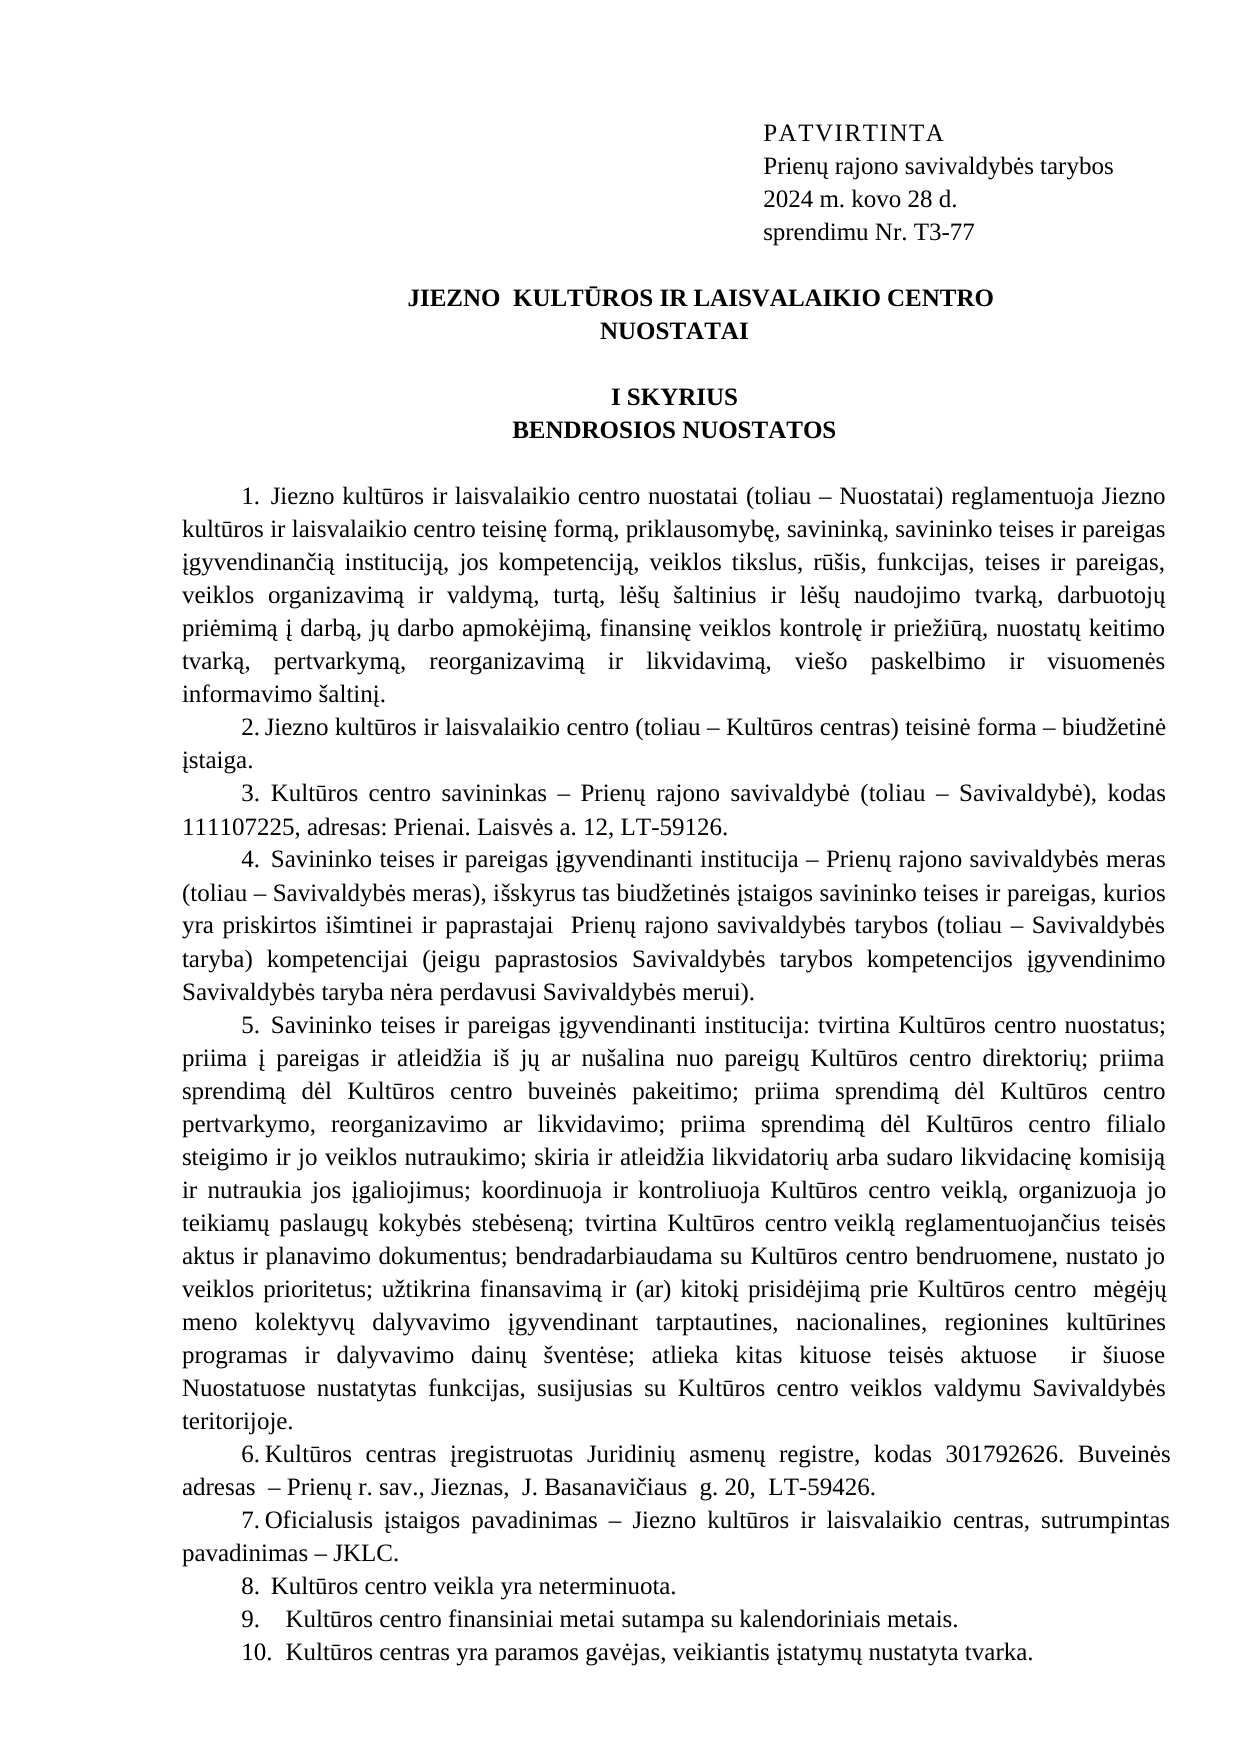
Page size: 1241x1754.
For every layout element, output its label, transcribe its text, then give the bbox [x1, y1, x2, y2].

text 6. Kultūros centras įregistruotas Juridinių asmenų registre, kodas 301792626. Buveinės adresas – Prienų r. sav., Jieznas, J. Basanavičiaus g. 20, LT-59426. [182, 1439, 1171, 1501]
text 8. Kultūros centro veikla yra neterminuota. [182, 1571, 1161, 1600]
text sprendimu Nr. T3-77 [726, 217, 1167, 246]
text NUOSTATAI [182, 316, 1167, 345]
text 2024 m. kovo 28 d. [726, 184, 1167, 213]
text BENDROSIOS NUOSTATOS [182, 415, 1167, 444]
text I SKYRIUS [182, 382, 1167, 411]
text 10. Kultūros centras yra paramos gavėjas, veikiantis įstatymų nustatyta tvarka. [182, 1637, 1161, 1666]
text 1. Jiezno kultūros ir laisvalaikio centro nuostatai (toliau – Nuostatai) reglamentuoja Jiezno kultūros ir laisvalaikio centro teisinę formą, priklausomybę, savininką, savininko teises ir pareigas įgyvendinančią instituciją, jos kompetenciją, veiklos tikslus, rūšis, funkcijas, teises ir pareigas, veiklos organizavimą ir valdymą, turtą, lėšų šaltinius ir lėšų naudojimo tvarką, darbuotojų priėmimą į darbą, jų darbo apmokėjimą, finansinę veiklos kontrolę ir priežiūrą, nuostatų keitimo tvarką, pertvarkymą, reorganizavimą ir likvidavimą, viešo paskelbimo ir visuomenės informavimo šaltinį. [182, 481, 1167, 708]
text JIEZNO KULTŪROS IR LAISVALAIKIO CENTRO [182, 283, 1220, 312]
text Prienų rajono savivaldybės tarybos [726, 151, 1167, 180]
text 5. Savininko teises ir pareigas įgyvendinanti institucija: tvirtina Kultūros centro nuostatus; priima į pareigas ir atleidžia iš jų ar nušalina nuo pareigų Kultūros centro direktorių; priima sprendimą dėl Kultūros centro buveinės pakeitimo; priima sprendimą dėl Kultūros centro pertvarkymo, reorganizavimo ar likvidavimo; priima sprendimą dėl Kultūros centro filialo steigimo ir jo veiklos nutraukimo; skiria ir atleidžia likvidatorių arba sudaro likvidacinę komisiją ir nutraukia jos įgaliojimus; koordinuoja ir kontroliuoja Kultūros centro veiklą, organizuoja jo teikiamų paslaugų kokybės stebėseną; tvirtina Kultūros centro veiklą reglamentuojančius teisės aktus ir planavimo dokumentus; bendradarbiaudama su Kultūros centro bendruomene, nustato jo veiklos prioritetus; užtikrina finansavimą ir (ar) kitokį prisidėjimą prie Kultūros centro mėgėjų meno kolektyvų dalyvavimo įgyvendinant tarptautines, nacionalines, regionines kultūrines programas ir dalyvavimo dainų šventėse; atlieka kitas kituose teisės aktuose ir šiuose Nuostatuose nustatytas funkcijas, susijusias su Kultūros centro veiklos valdymu Savivaldybės teritorijoje. [182, 1010, 1167, 1435]
text PATVIRTINTA [726, 118, 1167, 147]
text 7. Oficialusis įstaigos pavadinimas – Jiezno kultūros ir laisvalaikio centras, sutrumpintas pavadinimas – JKLC. [182, 1505, 1171, 1567]
text 3. Kultūros centro savininkas – Prienų rajono savivaldybė (toliau – Savivaldybė), kodas 111107225, adresas: Prienai. Laisvės a. 12, LT-59126. [182, 778, 1167, 840]
text 2. Jiezno kultūros ir laisvalaikio centro (toliau – Kultūros centras) teisinė forma – biudžetinė įstaiga. [182, 712, 1167, 774]
text 9. Kultūros centro finansiniai metai sutampa su kalendoriniais metais. [182, 1604, 1161, 1633]
text 4. Savininko teises ir pareigas įgyvendinanti institucija – Prienų rajono savivaldybės meras (toliau – Savivaldybės meras), išskyrus tas biudžetinės įstaigos savininko teises ir pareigas, kurios yra priskirtos išimtinei ir paprastajai Prienų rajono savivaldybės tarybos (toliau – Savivaldybės taryba) kompetencijai (jeigu paprastosios Savivaldybės tarybos kompetencijos įgyvendinimo Savivaldybės taryba nėra perdavusi Savivaldybės merui). [182, 844, 1167, 1005]
